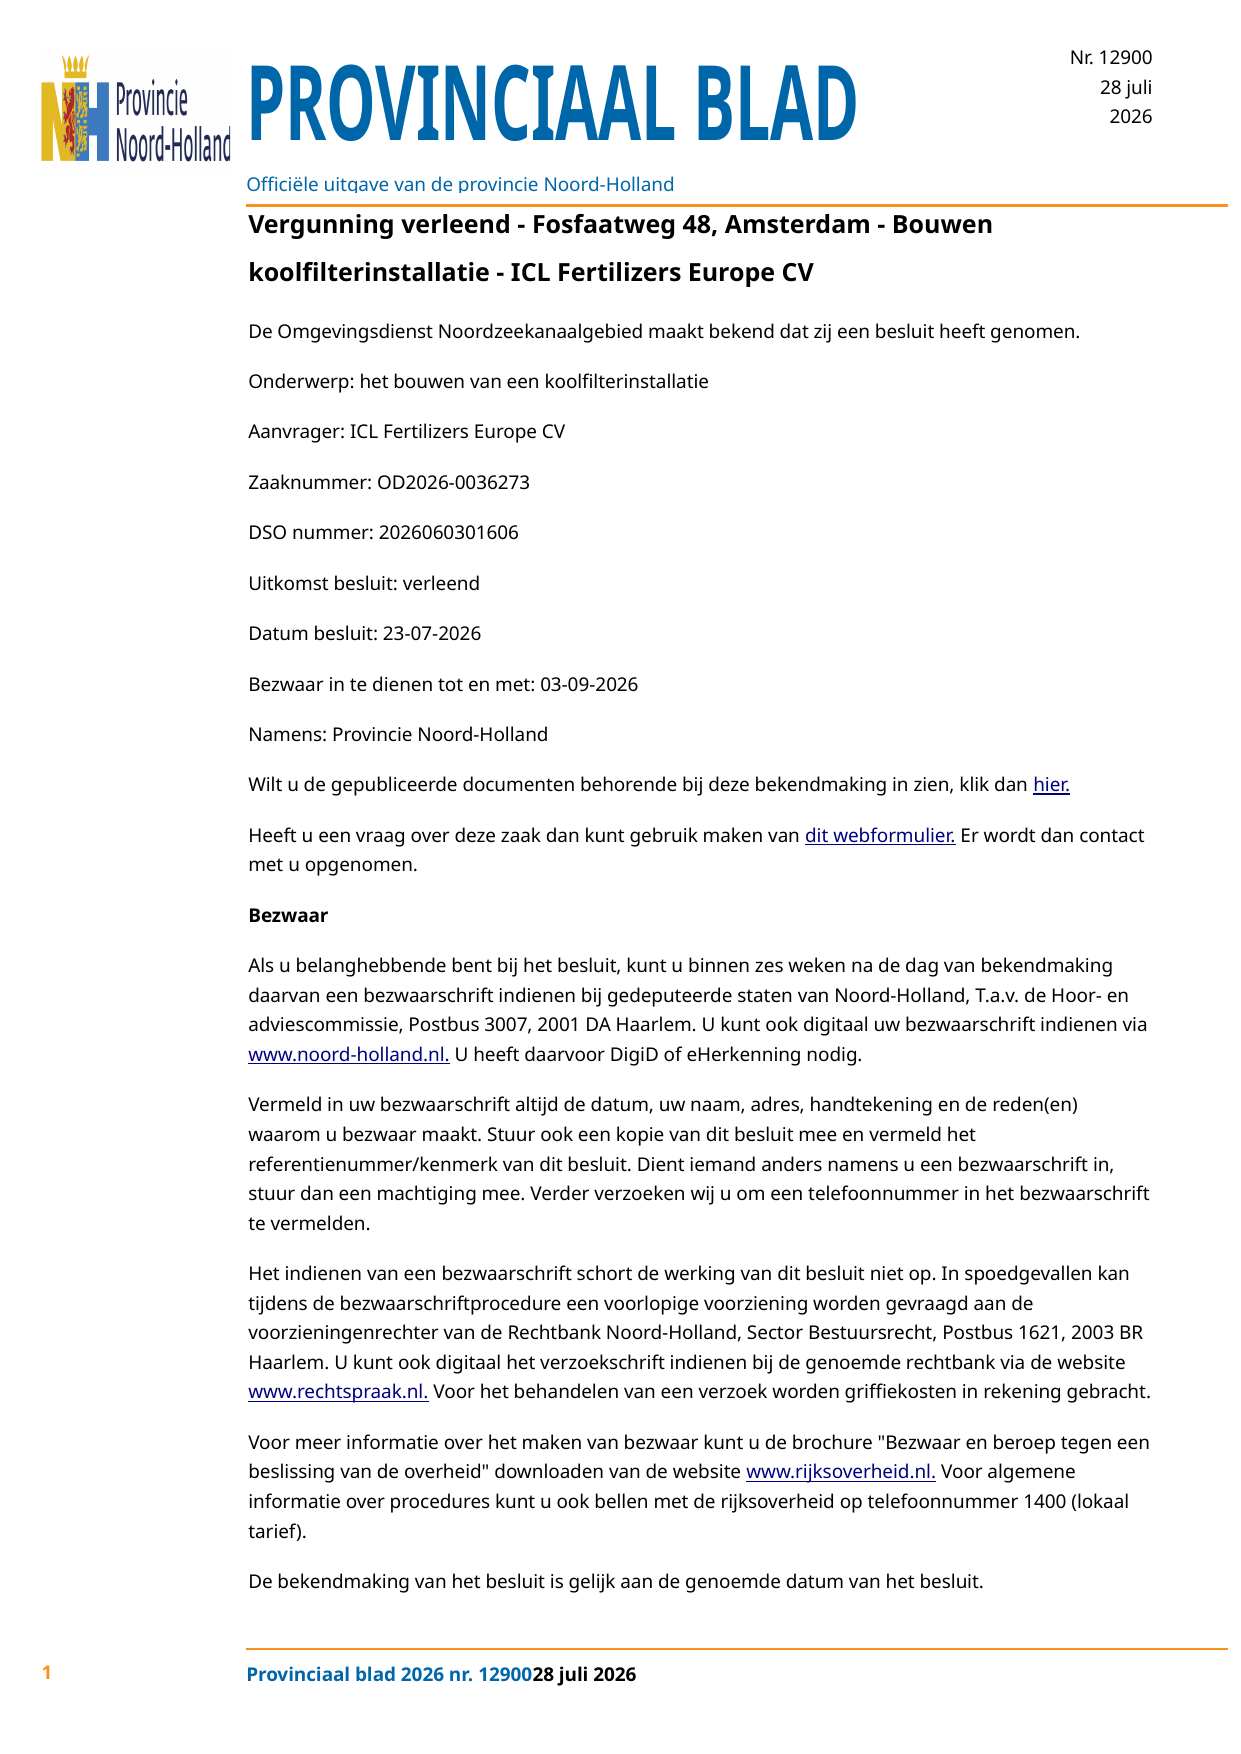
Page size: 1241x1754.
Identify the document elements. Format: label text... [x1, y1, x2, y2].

text DSO nummer: 2026060301606 [248, 519, 1152, 545]
text Vergunning verleend - Fosfaatweg 48, Amsterdam - Bouwen koolfilterinstallatie - ICL Fertilizers Europe CV [248, 207, 1152, 288]
picture [41, 47, 231, 172]
text De Omgevingsdienst Noordzeekanaalgebied maakt bekend dat zij een besluit heeft genomen. [248, 318, 1152, 344]
text Datum besluit: 23-07-2026 [248, 620, 1152, 646]
text Vermeld in uw bezwaarschrift altijd de datum, uw naam, adres, handtekening en de reden(en) waarom u bezwaar maakt. Stuur ook een kopie van dit besluit mee en vermeld het referentienummer/kenmerk van dit besluit. Dient iemand anders namens u een bezwaarschrift in, stuur dan een machtiging mee. Verder verzoeken wij u om een telefoonnummer in het bezwaarschrift te vermelden. [248, 1092, 1152, 1236]
text De bekendmaking van het besluit is gelijk aan de genoemde datum van het besluit. [248, 1568, 1152, 1594]
text Uitkomst besluit: verleend [248, 570, 1152, 596]
text Heeft u een vraag over deze zaak dan kunt gebruik maken van dit webformulier. Er wordt dan contact met u opgenomen. [248, 822, 1152, 877]
text Het indienen van een bezwaarschrift schort de werking van dit besluit niet op. In spoedgevallen kan tijdens de bezwaarschriftprocedure een voorlopige voorziening worden gevraagd aan de voorzieningenrechter van de Rechtbank Noord-Holland, Sector Bestuursrecht, Postbus 1621, 2003 BR Haarlem. U kunt ook digitaal het verzoekschrift indienen bij de genoemde rechtbank via de website www.rechtspraak.nl. Voor het behandelen van een verzoek worden griffiekosten in rekening gebracht. [248, 1260, 1152, 1404]
text Voor meer informatie over het maken van bezwaar kunt u de brochure "Bezwaar en beroep tegen een beslissing van de overheid" downloaden van de website www.rijksoverheid.nl. Voor algemene informatie over procedures kunt u ook bellen met de rijksoverheid op telefoonnummer 1400 (lokaal tarief). [248, 1429, 1152, 1544]
text Aanvrager: ICL Fertilizers Europe CV [248, 419, 1152, 444]
text Bezwaar in te dienen tot en met: 03-09-2026 [248, 671, 1152, 697]
text Wilt u de gepubliceerde documenten behorende bij deze bekendmaking in zien, klik dan hier. [248, 772, 1152, 797]
text Namens: Provincie Noord-Holland [248, 721, 1152, 747]
text Als u belanghebbende bent bij het besluit, kunt u binnen zes weken na de dag van bekendmaking daarvan een bezwaarschrift indienen bij gedeputeerde staten van Noord-Holland, T.a.v. de Hoor- en adviescommissie, Postbus 3007, 2001 DA Haarlem. U kunt ook digitaal uw bezwaarschrift indienen via www.noord-holland.nl. U heeft daarvoor DigiD of eHerkenning nodig. [248, 952, 1152, 1067]
text Onderwerp: het bouwen van een koolfilterinstallatie [248, 368, 1152, 394]
text Bezwaar [248, 902, 1152, 928]
text Zaaknummer: OD2026-0036273 [248, 469, 1152, 495]
